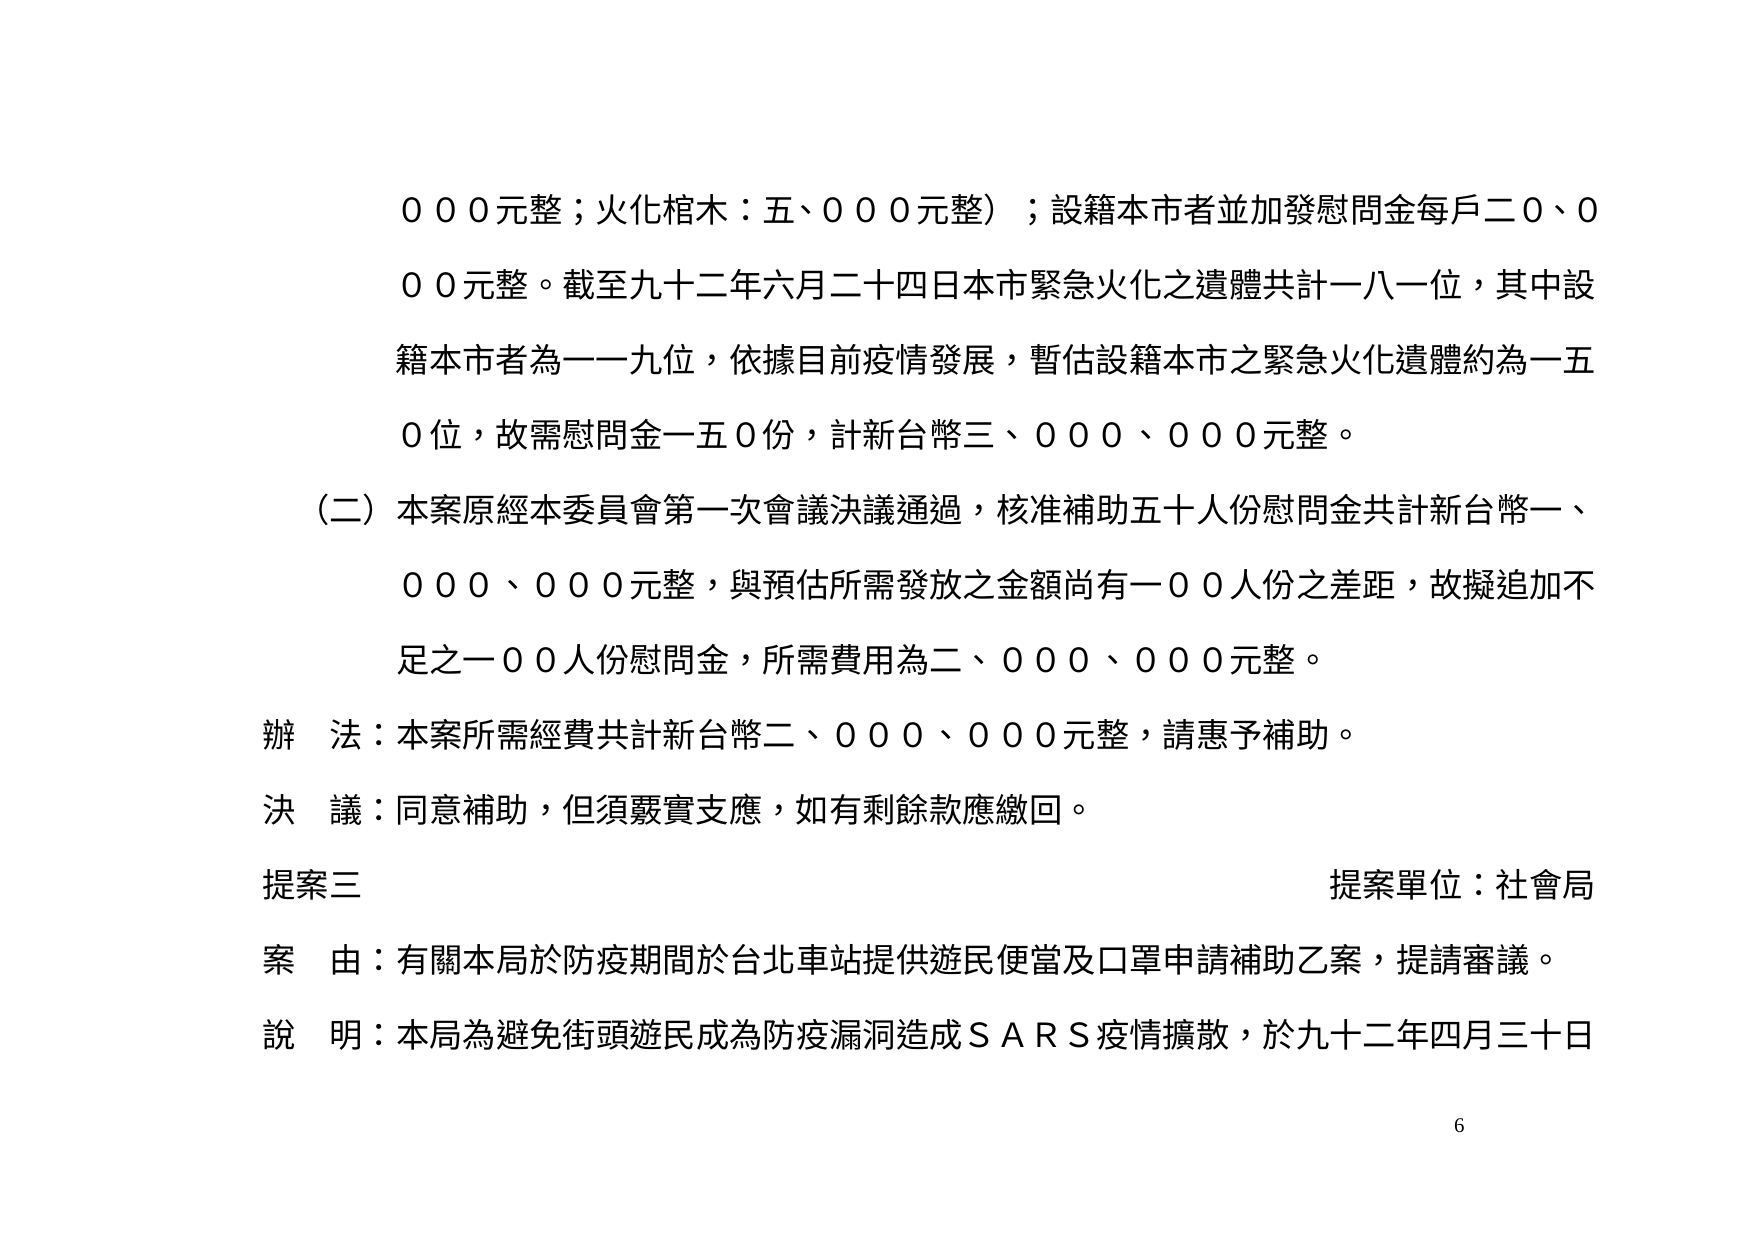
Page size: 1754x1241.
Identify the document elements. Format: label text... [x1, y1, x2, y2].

text （二）本案原經本委員會第一次會議決議通過，核准補助五十人份慰問金共計新台幣一、０００、０００元整，與預估所需發放之金額尚有一００人份之差距，故擬追加不足之一００人份慰問金，所需費用為二、０００、０００元整。 [296, 470, 1604, 695]
text （一）本局為平撫本市因緊急火化而造成亡者家屬之傷痛，本局補助緊急火化之亡者家屬遺體處理補助費新台幣一八、０００元整（抬棺費：八、０００元整；遺體運送：五、０００元整；火化棺木：五、０００元整）；設籍本市者並加發慰問金每戶二０、０００元整。截至九十二年六月二十四日本市緊急火化之遺體共計一八一位，其中設籍本市者為一一九位，依據目前疫情發展，暫估設籍本市之緊急火化遺體約為一五０位，故需慰問金一五０份，計新台幣三、０００、０００元整。 [296, 170, 1604, 470]
text 說 明：本局為避免街頭遊民成為防疫漏洞造成ＳＡＲＳ疫情擴散，於九十二年四月三十日 [262, 995, 1604, 1070]
text 提案三 提案單位：社會局 [150, 845, 1604, 920]
text 辦 法：本案所需經費共計新台幣二、０００、０００元整，請惠予補助。 [262, 695, 1604, 770]
text 決 議：同意補助，但須覈實支應，如有剩餘款應繳回。 [150, 770, 1604, 845]
text 案 由：有關本局於防疫期間於台北車站提供遊民便當及口罩申請補助乙案，提請審議。 [262, 920, 1604, 995]
